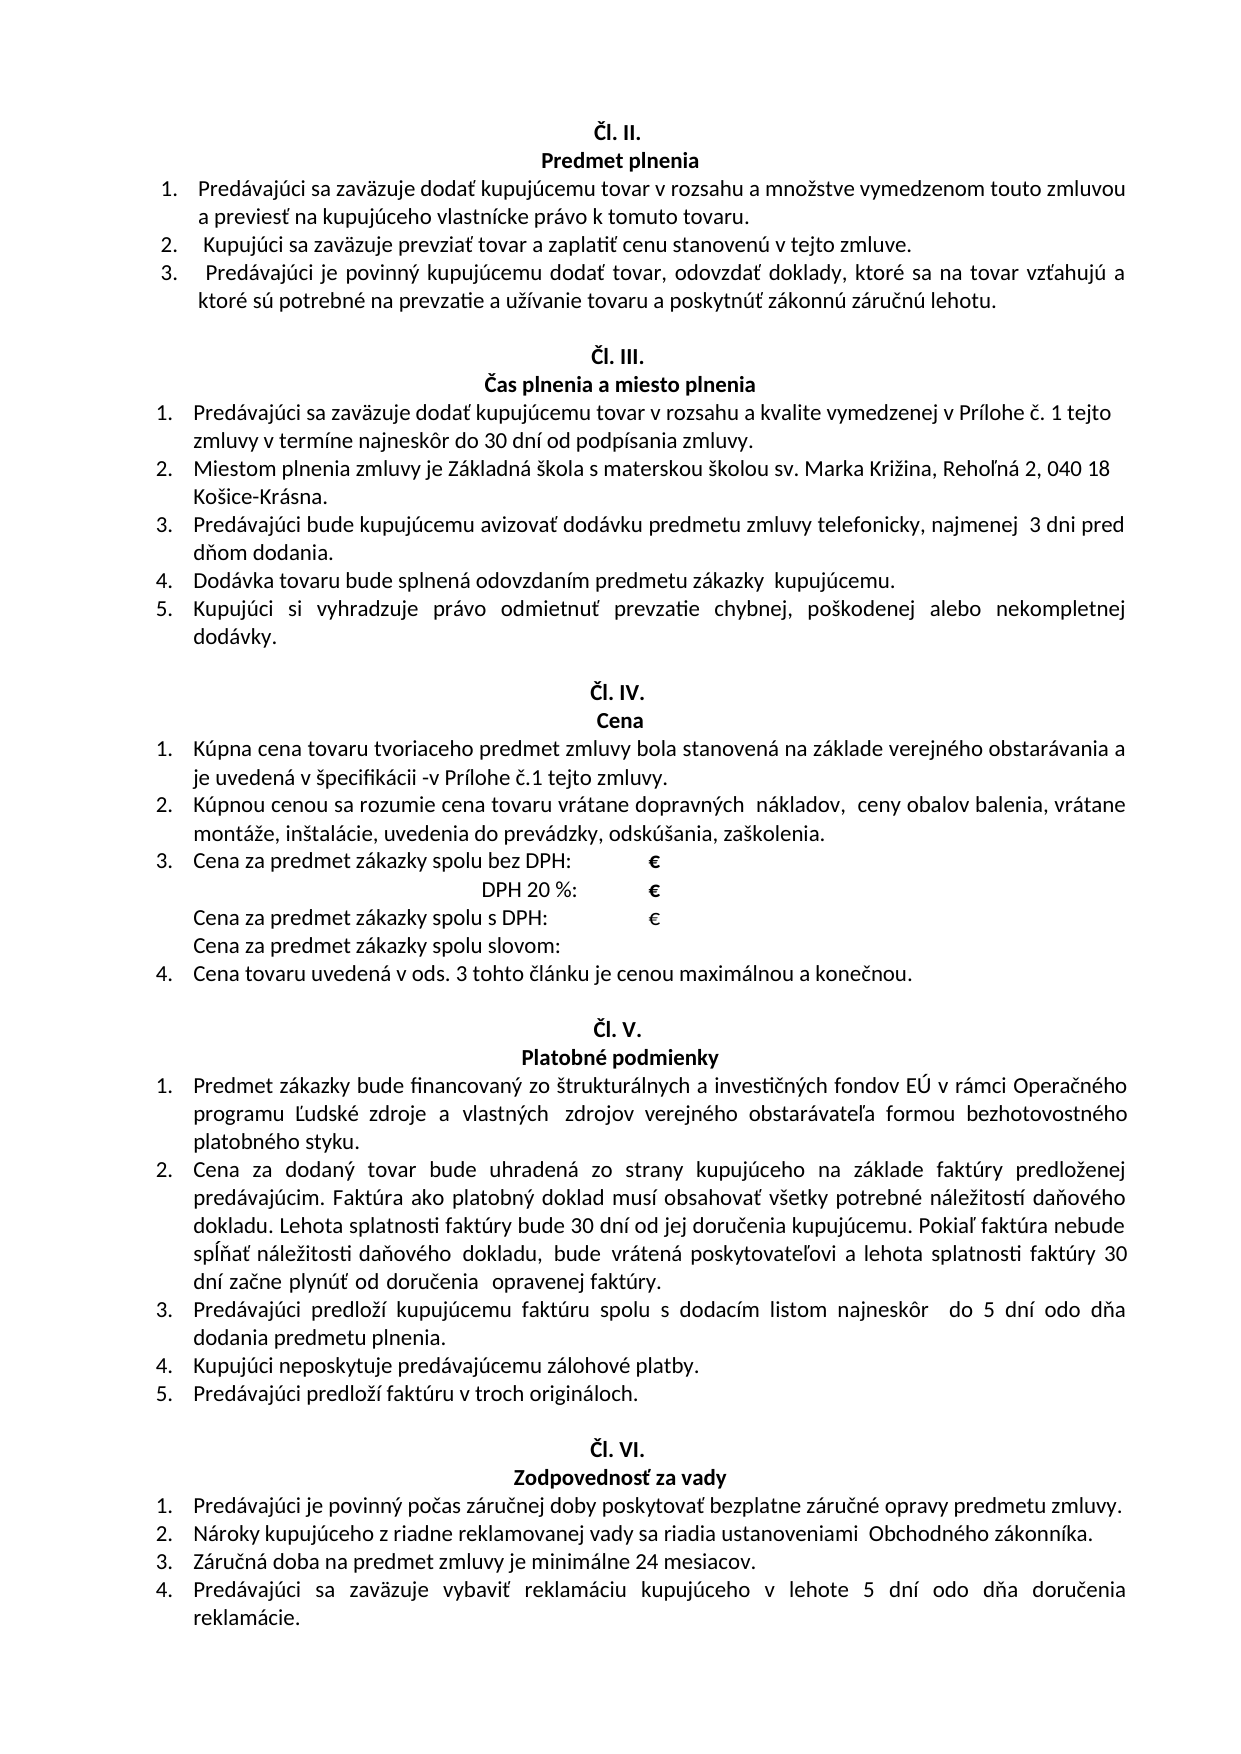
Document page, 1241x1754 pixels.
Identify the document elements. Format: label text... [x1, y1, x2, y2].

text Čl. V. [118, 1015, 1127, 1043]
list Predávajúci predloží faktúru v troch origináloch. [156, 1379, 1127, 1407]
list Kupujúci sa zaväzuje prevziať tovar a zaplatiť cenu stanovenú v tejto zmluve. [160, 230, 1127, 258]
list Cena tovaru uvedená v ods. 3 tohto článku je cenou maximálnou a konečnou. [156, 959, 1127, 987]
list Predmet zákazky bude financovaný zo štrukturálnych a investičných fondov EÚ v rámci Operačného programu Ľudské zdroje a vlastných zdrojov verejného obstarávateľa formou bezhotovostného platobného styku. [156, 1071, 1127, 1155]
list Predávajúci predloží kupujúcemu faktúru spolu s dodacím listom najneskôr do 5 dní odo dňa dodania predmetu plnenia. [156, 1295, 1127, 1351]
list Predávajúci sa zaväzuje vybaviť reklamáciu kupujúceho v lehote 5 dní odo dňa doručenia reklamácie. [156, 1575, 1127, 1631]
list Cena za predmet zákazky spolu slovom: [156, 931, 1127, 959]
list Predávajúci je povinný kupujúcemu dodať tovar, odovzdať doklady, ktoré sa na tovar vzťahujú a ktoré sú potrebné na prevzatie a užívanie tovaru a poskytnúť zákonnú záručnú lehotu. [160, 258, 1127, 314]
list Kúpnou cenou sa rozumie cena tovaru vrátane dopravných nákladov, ceny obalov balenia, vrátane montáže, inštalácie, uvedenia do prevádzky, odskúšania, zaškolenia. [156, 791, 1127, 847]
text Čl. III. [118, 342, 1127, 370]
list Predávajúci je povinný počas záručnej doby poskytovať bezplatne záručné opravy predmetu zmluvy. [156, 1491, 1127, 1519]
list Predávajúci sa zaväzuje dodať kupujúcemu tovar v rozsahu a kvalite vymedzenej v Prílohe č. 1 tejto zmluvy v termíne najneskôr do 30 dní od podpísania zmluvy. [156, 398, 1127, 454]
list Predávajúci sa zaväzuje dodať kupujúcemu tovar v rozsahu a množstve vymedzenom touto zmluvou a previesť na kupujúceho vlastnícke právo k tomuto tovaru. [160, 174, 1127, 230]
list Cena za predmet zákazky spolu bez DPH: € [156, 847, 1127, 875]
text Čl. IV. [118, 678, 1127, 707]
list Dodávka tovaru bude splnená odovzdaním predmetu zákazky kupujúcemu. [156, 566, 1127, 594]
text Čl. II. [118, 118, 1127, 146]
list Cena za dodaný tovar bude uhradená zo strany kupujúceho na základe faktúry predloženej predávajúcim. Faktúra ako platobný doklad musí obsahovať všetky potrebné náležitostí daňového dokladu. Lehota splatnosti faktúry bude 30 dní od jej doručenia kupujúcemu. Pokiaľ faktúra nebude spĺňať náležitosti daňového dokladu, bude vrátená poskytovateľovi a lehota splatnosti faktúry 30 dní začne plynúť od doručenia opravenej faktúry. [156, 1155, 1127, 1295]
list Predávajúci bude kupujúcemu avizovať dodávku predmetu zmluvy telefonicky, najmenej 3 dni pred dňom dodania. [156, 510, 1127, 566]
text Čl. VI. [118, 1435, 1127, 1463]
text Zodpovednosť za vady [118, 1463, 1127, 1491]
text Predmet plnenia [118, 146, 1127, 174]
list DPH 20 %: € [156, 875, 1127, 903]
list Záručná doba na predmet zmluvy je minimálne 24 mesiacov. [156, 1547, 1127, 1575]
list Kupujúci neposkytuje predávajúcemu zálohové platby. [156, 1351, 1127, 1379]
list Kupujúci si vyhradzuje právo odmietnuť prevzatie chybnej, poškodenej alebo nekompletnej dodávky. [156, 594, 1127, 651]
list Miestom plnenia zmluvy je Základná škola s materskou školou sv. Marka Križina, Rehoľná 2, 040 18 Košice-Krásna. [156, 454, 1127, 510]
list Nároky kupujúceho z riadne reklamovanej vady sa riadia ustanoveniami Obchodného zákonníka. [156, 1519, 1127, 1547]
list Kúpna cena tovaru tvoriaceho predmet zmluvy bola stanovená na základe verejného obstarávania a je uvedená v špecifikácii -v Prílohe č.1 tejto zmluvy. [156, 734, 1127, 791]
text Čas plnenia a miesto plnenia [118, 370, 1127, 398]
text Platobné podmienky [118, 1043, 1127, 1071]
text Cena [118, 707, 1127, 734]
list Cena za predmet zákazky spolu s DPH: € [156, 903, 1127, 931]
